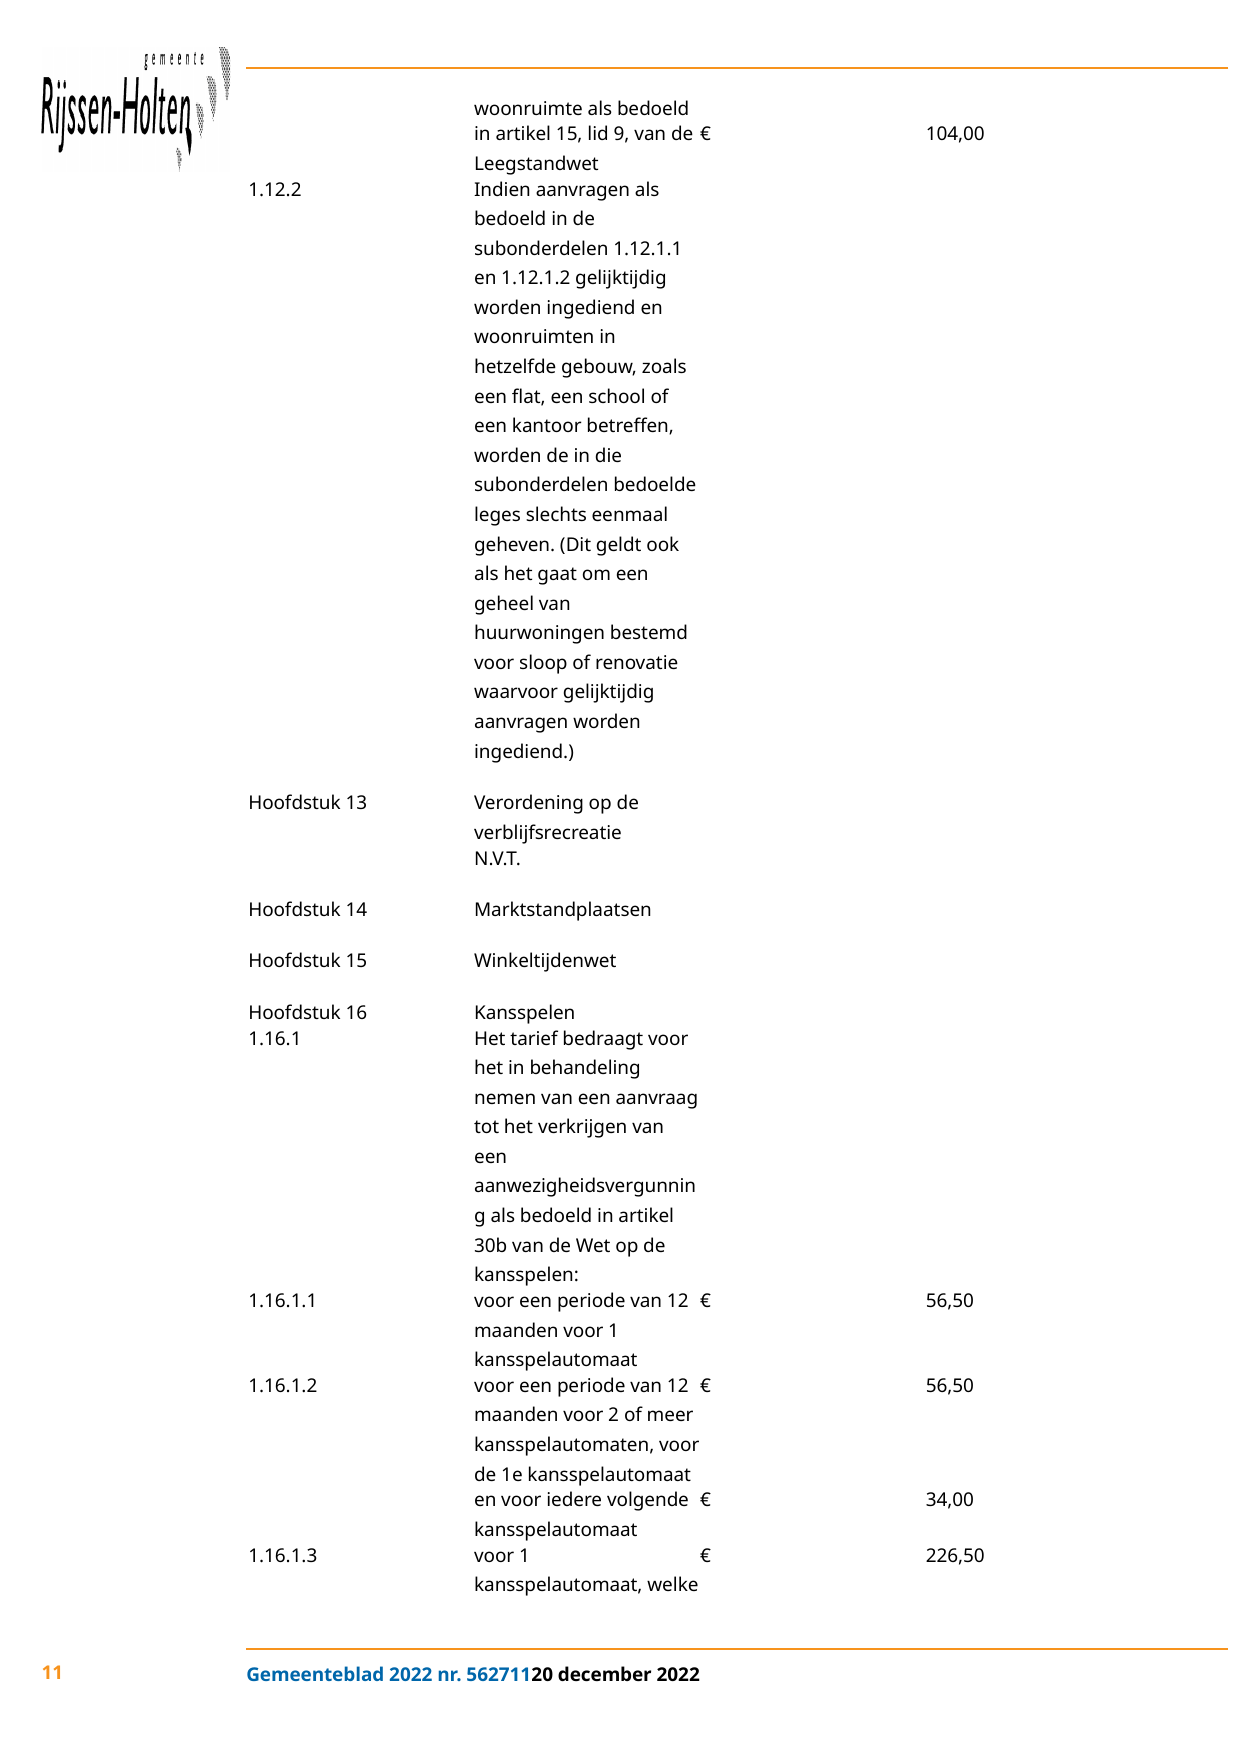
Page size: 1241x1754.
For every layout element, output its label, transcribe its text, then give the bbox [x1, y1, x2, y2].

table_cell Hoofdstuk 13 [248, 789, 474, 845]
picture [41, 47, 231, 172]
table_cell Hoofdstuk 16 [248, 999, 474, 1025]
table_cell [926, 789, 1152, 845]
table_cell 56,50 [926, 1372, 1152, 1487]
table_cell [474, 922, 700, 948]
table_cell 1.16.1 [248, 1025, 474, 1287]
table_cell [926, 95, 1152, 121]
table_cell [700, 948, 926, 973]
table_cell [700, 870, 926, 896]
table_cell Het tarief bedraagt voor het in behandeling nemen van een aanvraag tot het verkrijgen van een aanwezigheidsvergunning als bedoeld in artikel 30b van de Wet op de kansspelen: [474, 1025, 700, 1287]
table_cell 1.12.2 [248, 176, 474, 764]
table_cell voor een periode van 12 maanden voor 2 of meer kansspelautomaten, voor de 1e kansspelautomaat [474, 1372, 700, 1487]
table_cell Winkeltijdenwet [474, 948, 700, 973]
table_cell voor een periode van 12 maanden voor 1 kansspelautomaat [474, 1287, 700, 1372]
table_cell [248, 764, 474, 789]
table_cell [926, 1025, 1152, 1287]
table_cell [474, 764, 700, 789]
table_cell [700, 896, 926, 922]
table_cell [248, 973, 474, 999]
table_cell [926, 973, 1152, 999]
table_cell Hoofdstuk 14 [248, 896, 474, 922]
table_cell Kansspelen [474, 999, 700, 1025]
table_cell [926, 948, 1152, 973]
table_cell Indien aanvragen als bedoeld in de subonderdelen 1.12.1.1 en 1.12.1.2 gelijktijdig worden ingediend en woonruimten in hetzelfde gebouw, zoals een flat, een school of een kantoor betreffen, worden de in die subonderdelen bedoelde leges slechts eenmaal geheven. (Dit geldt ook als het gaat om een geheel van huurwoningen bestemd voor sloop of renovatie waarvoor gelijktijdig aanvragen worden ingediend.) [474, 176, 700, 764]
table_cell in artikel 15, lid 9, van de Leegstandwet [474, 121, 700, 176]
table_cell € [700, 121, 926, 176]
table_cell [926, 896, 1152, 922]
table_cell [700, 845, 926, 870]
table_cell N.V.T. [474, 845, 700, 870]
table_cell [248, 870, 474, 896]
table_cell [926, 176, 1152, 764]
table_cell Hoofdstuk 15 [248, 948, 474, 973]
table_cell 226,50 [926, 1542, 1152, 1597]
table_cell [700, 999, 926, 1025]
table_cell [700, 1025, 926, 1287]
table_cell [700, 789, 926, 845]
table_cell [248, 845, 474, 870]
table_cell [248, 95, 474, 121]
table_cell [248, 1487, 474, 1542]
table_cell woonruimte als bedoeld [474, 95, 700, 121]
table_cell [248, 121, 474, 176]
table_cell [926, 845, 1152, 870]
table_cell 56,50 [926, 1287, 1152, 1372]
table_cell [700, 764, 926, 789]
table_cell € [700, 1487, 926, 1542]
table_cell 1.16.1.1 [248, 1287, 474, 1372]
table_cell 1.16.1.3 [248, 1542, 474, 1597]
table_cell [474, 973, 700, 999]
table_cell en voor iedere volgende kansspelautomaat [474, 1487, 700, 1542]
table_cell € [700, 1372, 926, 1487]
table_cell [700, 95, 926, 121]
table_cell € [700, 1542, 926, 1597]
table_cell [700, 176, 926, 764]
table_cell € [700, 1287, 926, 1372]
table_cell [700, 973, 926, 999]
table_cell 1.16.1.2 [248, 1372, 474, 1487]
table_cell [926, 870, 1152, 896]
table_cell [474, 870, 700, 896]
table_cell [700, 922, 926, 948]
table_cell [926, 922, 1152, 948]
table_cell voor 1 kansspelautomaat, welke [474, 1542, 700, 1597]
table_cell [248, 922, 474, 948]
table_cell 34,00 [926, 1487, 1152, 1542]
table_cell Marktstandplaatsen [474, 896, 700, 922]
table_cell [926, 764, 1152, 789]
table_cell Verordening op de verblijfsrecreatie [474, 789, 700, 845]
table_cell 104,00 [926, 121, 1152, 176]
table_cell [926, 999, 1152, 1025]
